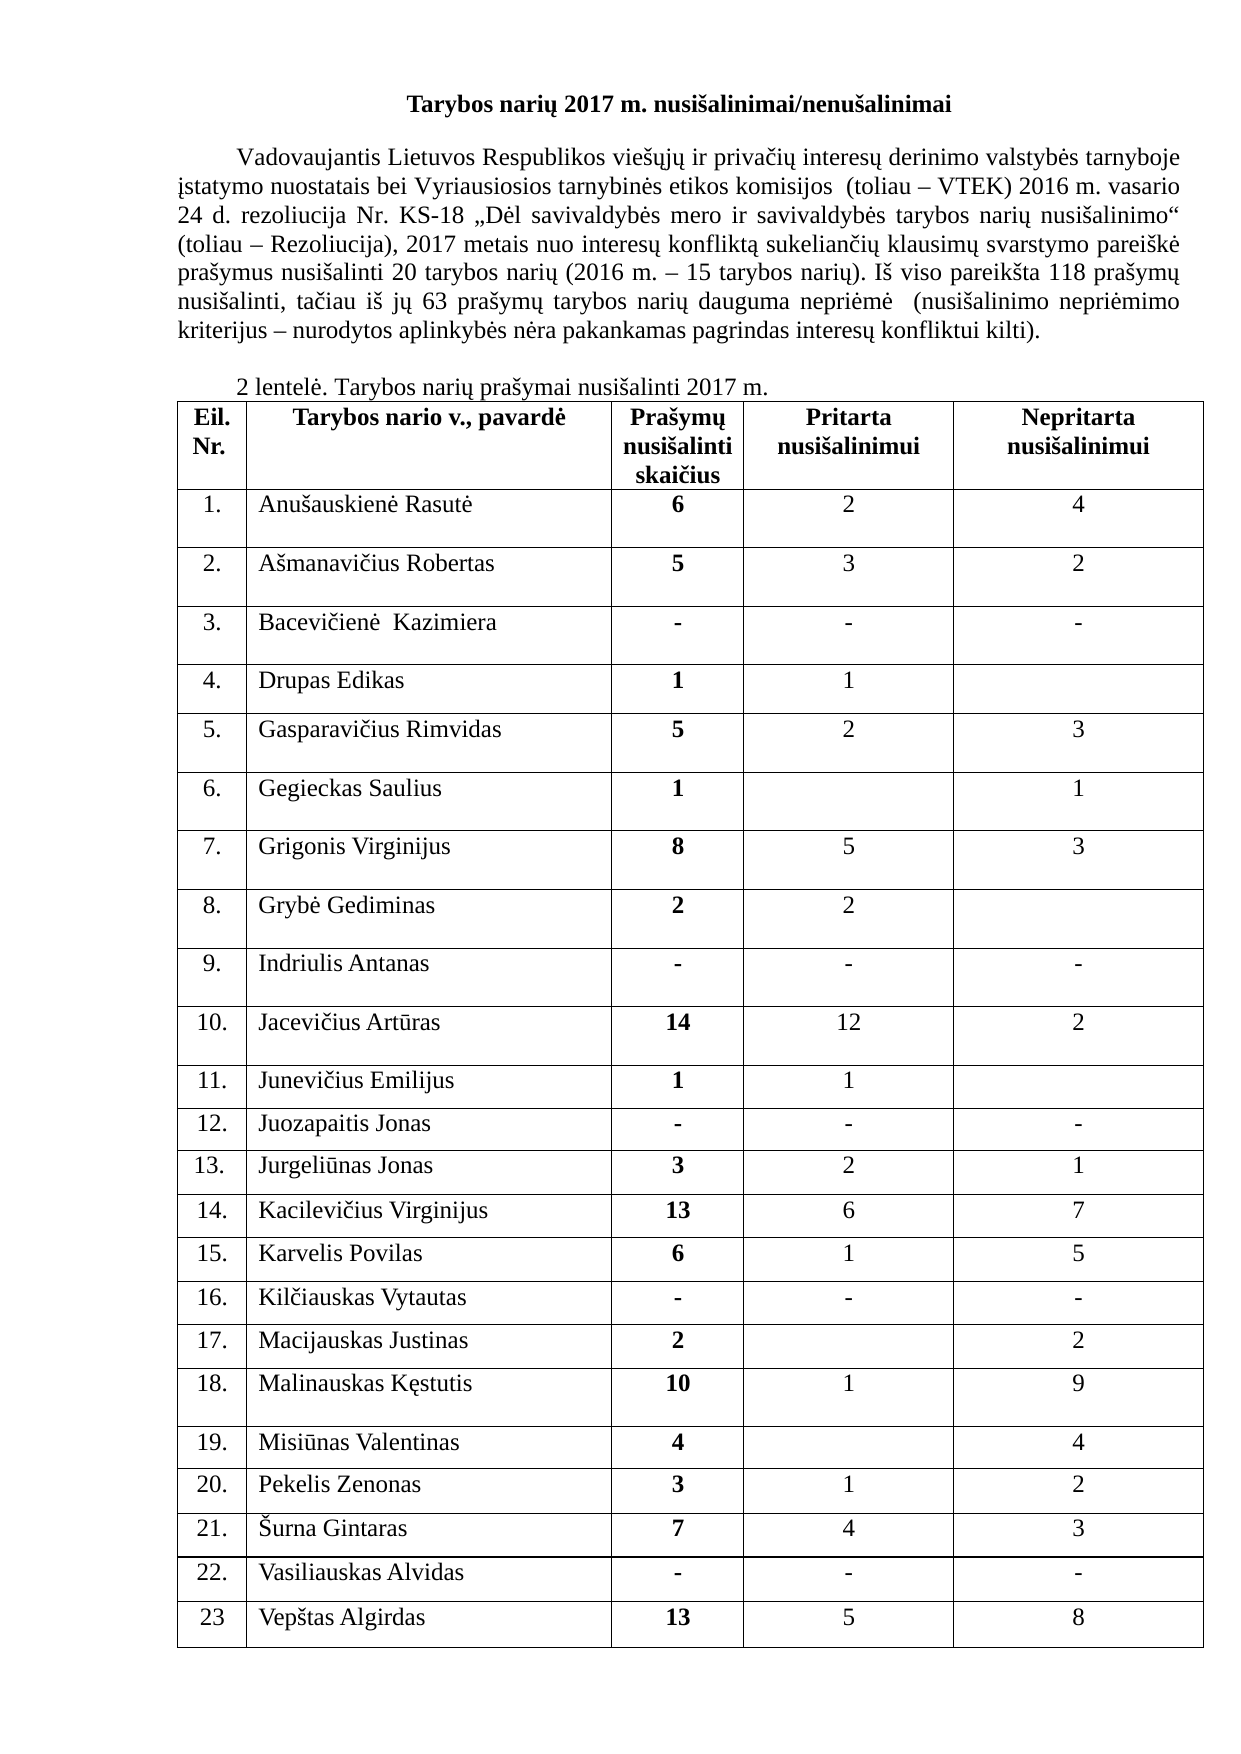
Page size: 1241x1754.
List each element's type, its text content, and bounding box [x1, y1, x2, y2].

table_cell 12. [178, 1109, 246, 1149]
table_cell 2 [954, 548, 1203, 606]
table_cell [744, 1427, 953, 1468]
table_cell 15. [178, 1238, 246, 1281]
table_cell 5 [612, 714, 743, 772]
table_cell 1 [744, 1238, 953, 1281]
table_cell 14 [612, 1007, 743, 1064]
table_cell 1 [954, 1151, 1203, 1194]
text Vadovaujantis Lietuvos Respublikos viešųjų ir privačių interesų derinimo valstybės tarnyboje įstatymo nuostatais bei Vyriausiosios tarnybinės etikos komisijos (toliau – VTEK) 2016 m. vasario 24 d. rezoliucija Nr. KS-18 „Dėl savivaldybės mero ir savivaldybės tarybos narių nusišalinimo“ (toliau – Rezoliucija), 2017 metais nuo interesų konfliktą sukeliančių klausimų svarstymo pareiškė prašymus nusišalinti 20 tarybos narių (2016 m. – 15 tarybos narių). Iš viso pareikšta 118 prašymų nusišalinti, tačiau iš jų 63 prašymų tarybos narių dauguma nepriėmė (nusišalinimo nepriėmimo kriterijus – nurodytos aplinkybės nėra pakankamas pagrindas interesų konfliktui kilti). [177, 142, 1181, 344]
table_cell Gasparavičius Rimvidas [247, 714, 611, 772]
table_cell Gegieckas Saulius [247, 773, 611, 830]
table_cell 5. [178, 714, 246, 772]
table_cell 21. [178, 1514, 246, 1556]
table_cell 2 [954, 1007, 1203, 1064]
table_cell 1 [954, 773, 1203, 830]
table_cell 20. [178, 1469, 246, 1512]
table_cell 1 [612, 1066, 743, 1107]
table_header Nepritarta nusišalinimui [954, 402, 1203, 488]
table_cell - [744, 949, 953, 1006]
table_cell Kilčiauskas Vytautas [247, 1282, 611, 1324]
table_cell 2 [954, 1469, 1203, 1512]
table_cell 6. [178, 773, 246, 830]
table_header Eil. Nr. [178, 402, 246, 488]
table_cell 3 [744, 548, 953, 606]
table_cell 2 [744, 490, 953, 547]
table_cell - [744, 1109, 953, 1149]
table_cell Bacevičienė Kazimiera [247, 607, 611, 664]
table_cell - [612, 1558, 743, 1601]
table_cell 10. [178, 1007, 246, 1064]
table_cell 4. [178, 665, 246, 713]
table_cell 2 [744, 714, 953, 772]
table_cell 6 [612, 1238, 743, 1281]
table_cell Pekelis Zenonas [247, 1469, 611, 1512]
table_cell [744, 773, 953, 830]
table_cell Kacilevičius Virginijus [247, 1195, 611, 1237]
table_cell 4 [954, 490, 1203, 547]
table_cell 18. [178, 1369, 246, 1426]
table_cell Vepštas Algirdas [247, 1602, 611, 1647]
table_cell 3. [178, 607, 246, 664]
table_cell Misiūnas Valentinas [247, 1427, 611, 1468]
table_cell - [612, 1109, 743, 1149]
table_header Tarybos nario v., pavardė [247, 402, 611, 488]
table_cell 1 [744, 665, 953, 713]
table_cell 2 [612, 890, 743, 947]
table_cell 1. [178, 490, 246, 547]
table_cell Anušauskienė Rasutė [247, 490, 611, 547]
table_cell 22. [178, 1558, 246, 1601]
table_cell 1 [744, 1469, 953, 1512]
table_cell - [954, 1558, 1203, 1601]
table_cell Šurna Gintaras [247, 1514, 611, 1556]
table_cell - [954, 1109, 1203, 1149]
table_cell 5 [744, 1602, 953, 1647]
table_cell 3 [954, 714, 1203, 772]
table_cell 12 [744, 1007, 953, 1064]
table_cell 1 [612, 773, 743, 830]
table_cell 8 [954, 1602, 1203, 1647]
table_cell 5 [744, 831, 953, 889]
table_cell 11. [178, 1066, 246, 1107]
table_cell 8. [178, 890, 246, 947]
text 2 lentelė. Tarybos narių prašymai nusišalinti 2017 m. [177, 372, 1181, 401]
table_cell Vasiliauskas Alvidas [247, 1558, 611, 1601]
table_cell 4 [954, 1427, 1203, 1468]
table_cell 16. [178, 1282, 246, 1324]
table_cell 7 [954, 1195, 1203, 1237]
table_cell - [954, 1282, 1203, 1324]
table_cell Jurgeliūnas Jonas [247, 1151, 611, 1194]
table_cell 1 [744, 1066, 953, 1107]
table_cell - [954, 607, 1203, 664]
table_cell 19. [178, 1427, 246, 1468]
table_cell 14. [178, 1195, 246, 1237]
table_cell 6 [612, 490, 743, 547]
table_cell 10 [612, 1369, 743, 1426]
table_cell Grybė Gediminas [247, 890, 611, 947]
table_cell 6 [744, 1195, 953, 1237]
table_cell [954, 1066, 1203, 1107]
table_cell 3 [612, 1469, 743, 1512]
table_cell 2 [744, 1151, 953, 1194]
table_cell - [612, 607, 743, 664]
table_cell 9 [954, 1369, 1203, 1426]
table_cell [954, 890, 1203, 947]
table_cell Junevičius Emilijus [247, 1066, 611, 1107]
table_cell - [612, 1282, 743, 1324]
table_cell Ašmanavičius Robertas [247, 548, 611, 606]
table_cell 13 [612, 1602, 743, 1647]
table_cell Malinauskas Kęstutis [247, 1369, 611, 1426]
table_cell 5 [612, 548, 743, 606]
table_cell 2 [612, 1325, 743, 1367]
table_cell Grigonis Virginijus [247, 831, 611, 889]
table_cell Macijauskas Justinas [247, 1325, 611, 1367]
table_cell Jacevičius Artūras [247, 1007, 611, 1064]
table_cell 3 [954, 831, 1203, 889]
table_cell 4 [612, 1427, 743, 1468]
table_cell 2 [744, 890, 953, 947]
table_cell 5 [954, 1238, 1203, 1281]
table_header Prašymų nusišalinti skaičius [612, 402, 743, 488]
table_cell 17. [178, 1325, 246, 1367]
table_cell Indriulis Antanas [247, 949, 611, 1006]
text Tarybos narių 2017 m. nusišalinimai/nenušalinimai [177, 89, 1181, 117]
table_cell 3 [612, 1151, 743, 1194]
table_cell 3 [954, 1514, 1203, 1556]
table_header Pritarta nusišalinimui [744, 402, 953, 488]
table_cell 8 [612, 831, 743, 889]
table_cell 2 [954, 1325, 1203, 1367]
table_cell - [612, 949, 743, 1006]
table_cell - [744, 1558, 953, 1601]
table_cell 13 [612, 1195, 743, 1237]
table_cell Drupas Edikas [247, 665, 611, 713]
table_cell 23 [178, 1602, 246, 1647]
table_cell - [744, 1282, 953, 1324]
table_cell 7 [612, 1514, 743, 1556]
table_cell Karvelis Povilas [247, 1238, 611, 1281]
table_cell 2. [178, 548, 246, 606]
table_cell 7. [178, 831, 246, 889]
table_cell 9. [178, 949, 246, 1006]
table_cell - [954, 949, 1203, 1006]
table_cell 13. [178, 1151, 246, 1194]
table_cell [954, 665, 1203, 713]
table_cell Juozapaitis Jonas [247, 1109, 611, 1149]
table_cell [744, 1325, 953, 1367]
table_cell 1 [612, 665, 743, 713]
table_cell 1 [744, 1369, 953, 1426]
table_cell 4 [744, 1514, 953, 1556]
table_cell - [744, 607, 953, 664]
